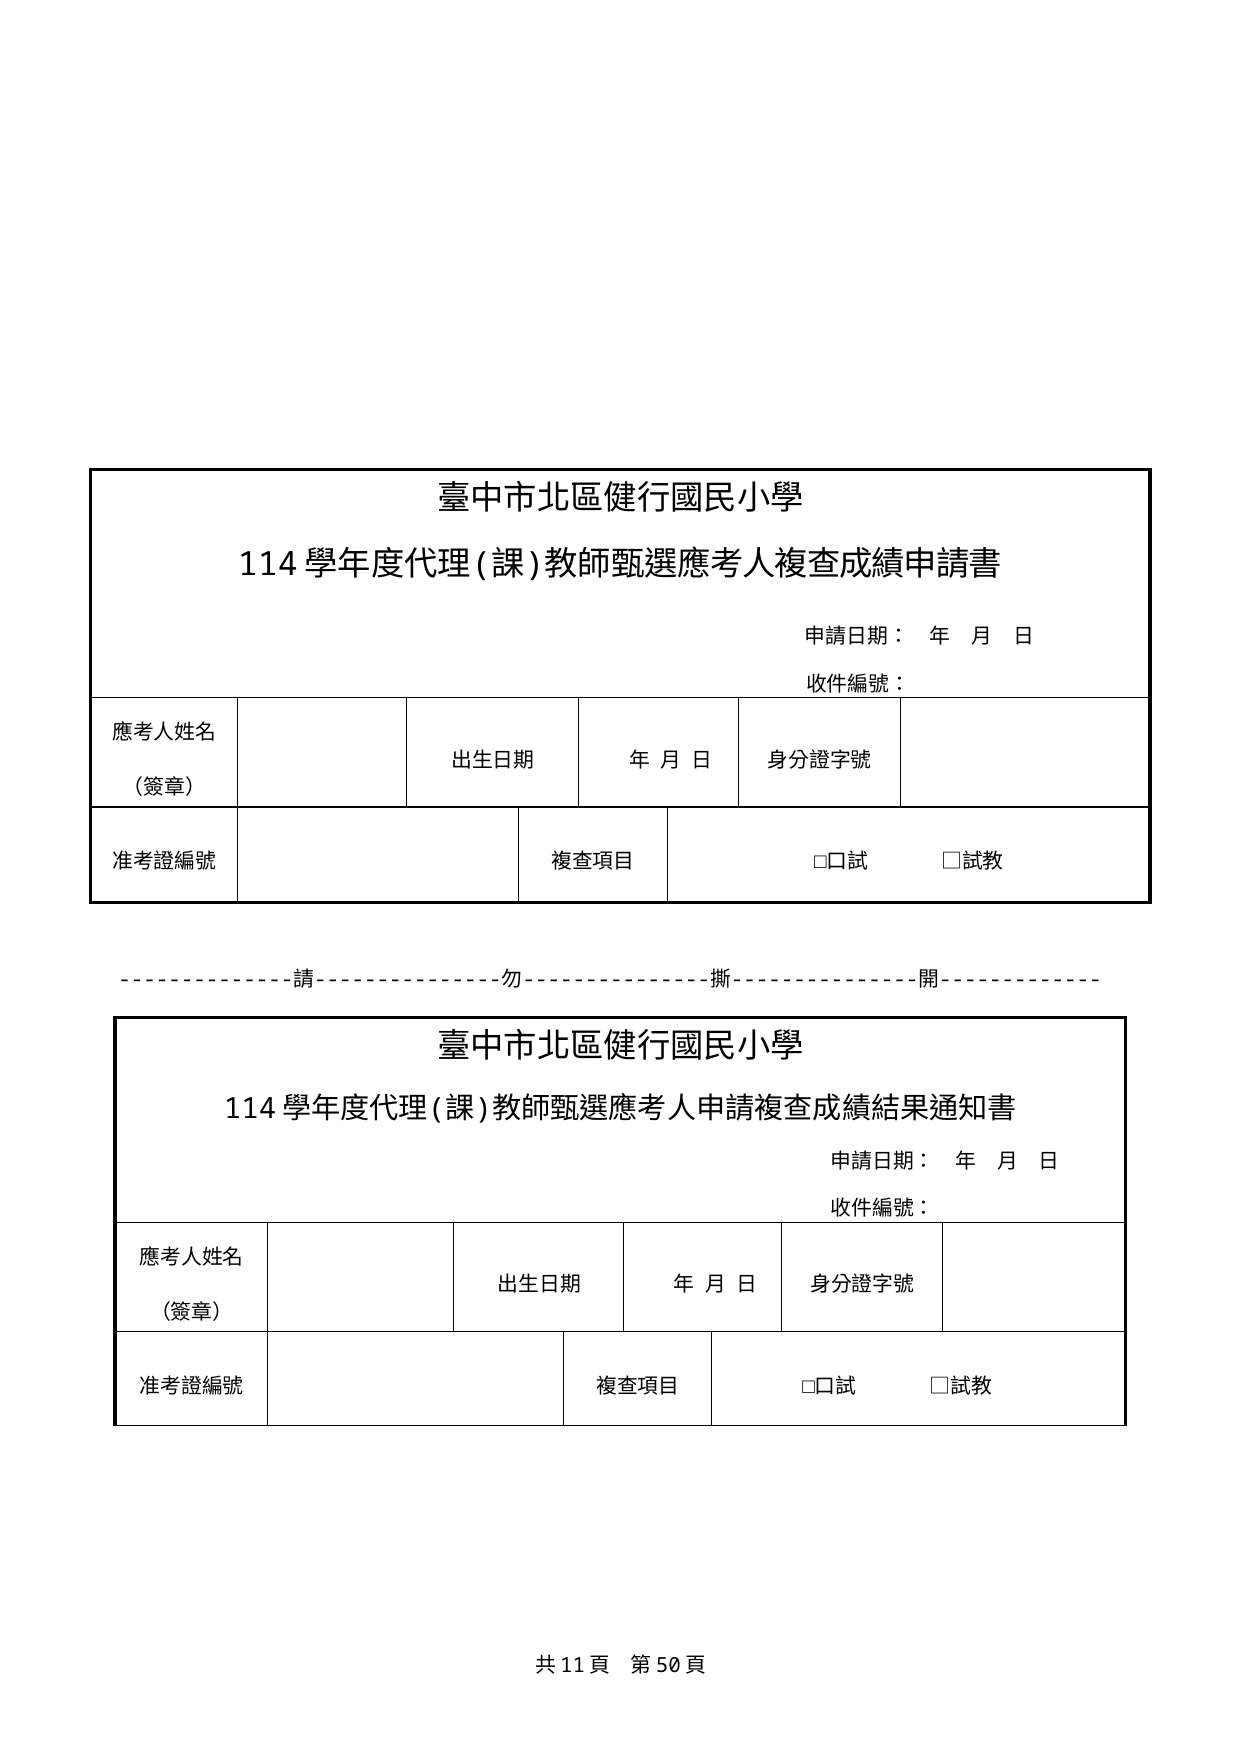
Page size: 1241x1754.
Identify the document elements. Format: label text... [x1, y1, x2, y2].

table_header 臺中市北區健行國民小學 114學年度代理(課)教師甄選應考人申請複查成績結果通知書 申請日期： 年 月 日 收件編號： [117, 1019, 1124, 1222]
table_cell 年 月 日 [579, 698, 738, 806]
table_cell [238, 698, 406, 806]
table_cell [943, 1223, 1124, 1331]
table_cell □口試 □試教 [668, 808, 1148, 901]
table_cell 複查項目 [519, 808, 667, 901]
table_cell 准考證編號 [117, 1332, 267, 1425]
table_cell [901, 698, 1148, 806]
table_cell [238, 808, 518, 901]
table_cell 身分證字號 [739, 698, 900, 806]
text --------------請---------------勿---------------撕---------------開------------- [118, 963, 1122, 993]
table_cell 複查項目 [564, 1332, 711, 1425]
table_cell 出生日期 [407, 698, 578, 806]
table_header 臺中市北區健行國民小學 114學年度代理(課)教師甄選應考人複查成績申請書 申請日期： 年 月 日 收件編號： [92, 471, 1148, 697]
table_cell [268, 1223, 453, 1331]
table_cell 年 月 日 [624, 1223, 781, 1331]
table_cell 准考證編號 [92, 808, 237, 901]
table_cell 應考人姓名 （簽章） [117, 1223, 267, 1331]
table_cell □口試 □試教 [712, 1332, 1124, 1425]
table_cell 出生日期 [454, 1223, 623, 1331]
table_cell [268, 1332, 563, 1425]
table_cell 應考人姓名 （簽章） [92, 698, 237, 806]
table_cell 身分證字號 [782, 1223, 942, 1331]
